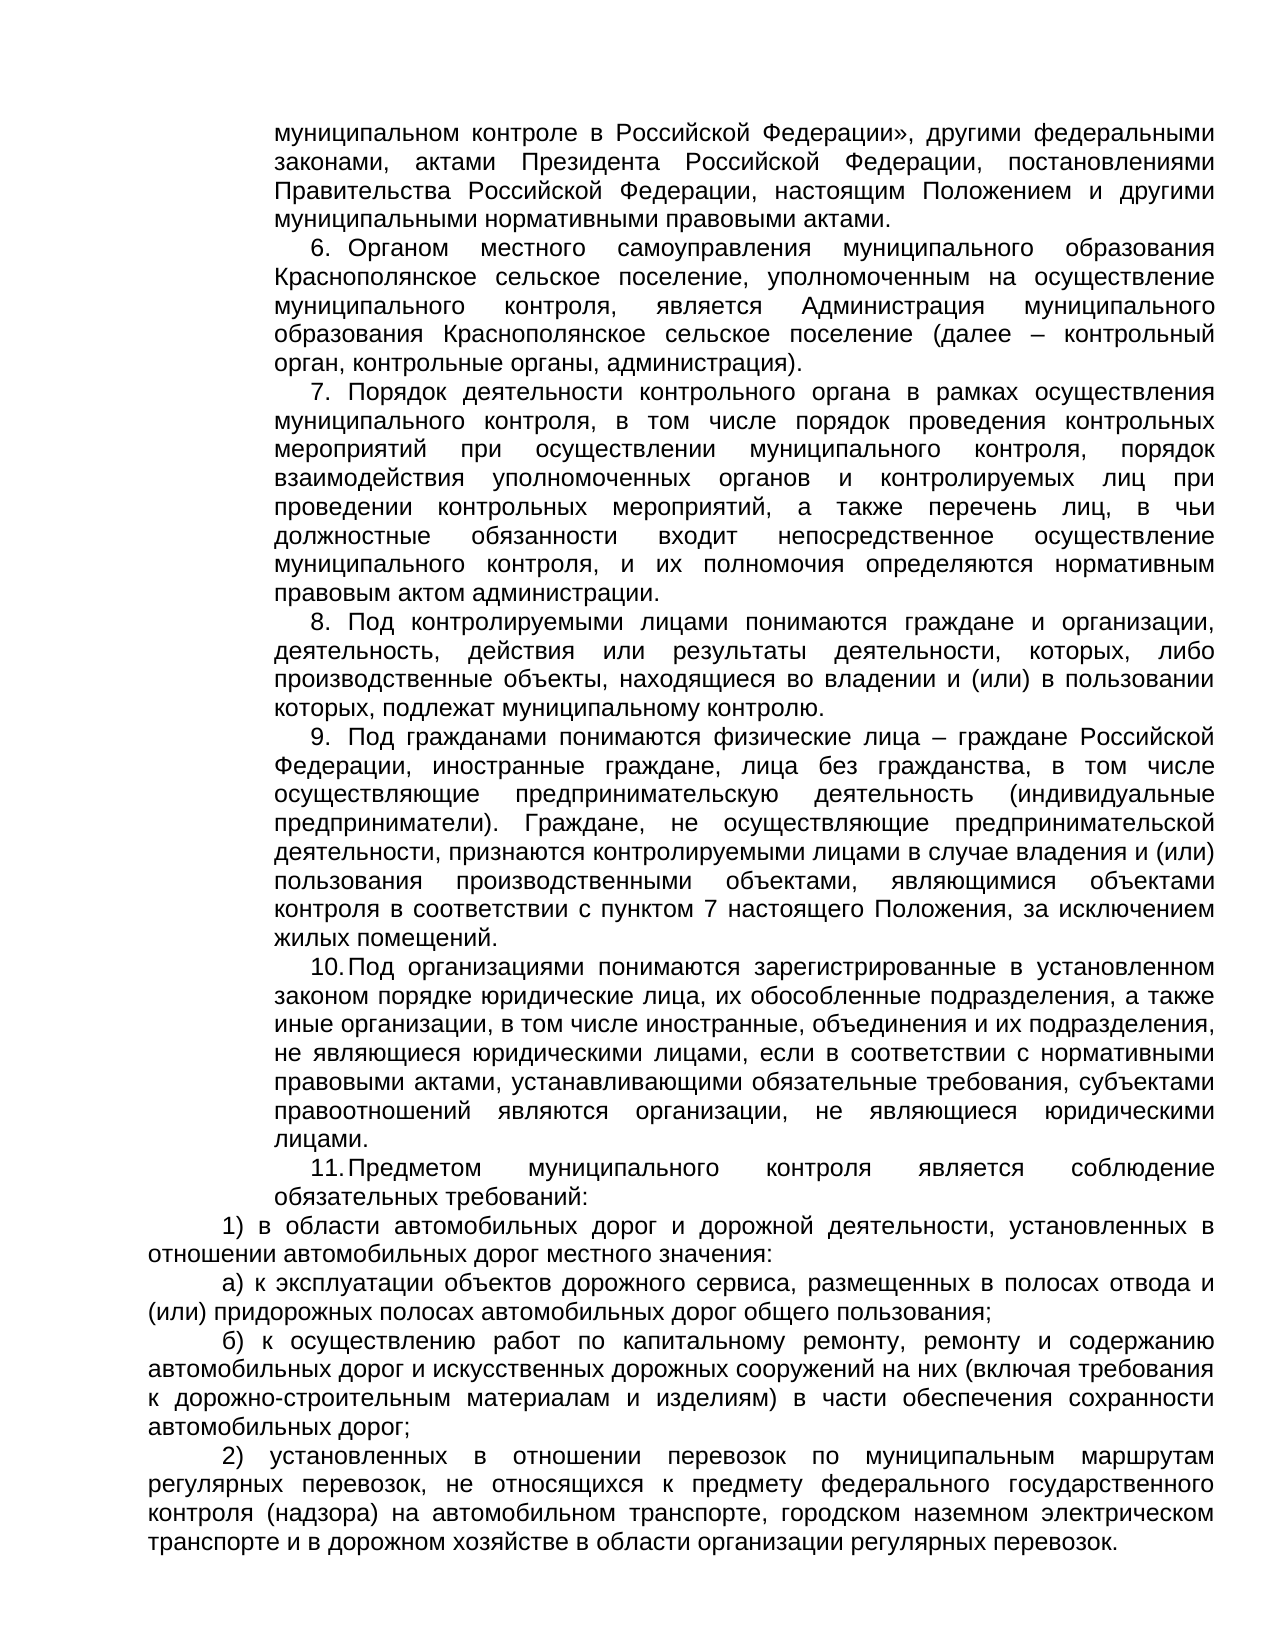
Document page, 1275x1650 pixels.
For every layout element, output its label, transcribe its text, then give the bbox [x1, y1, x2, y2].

list Органом местного самоуправления муниципального образования Краснополянское сельское поселение, уполномоченным на осуществление муниципального контроля, является Администрация муниципального образования Краснополянское сельское поселение (далее – контрольный орган, контрольные органы, администрация). [236, 233, 1216, 377]
list Под гражданами понимаются физические лица – граждане Российской Федерации, иностранные граждане, лица без гражданства, в том числе осуществляющие предпринимательскую деятельность (индивидуальные предприниматели). Граждане, не осуществляющие предпринимательской деятельности, признаются контролируемыми лицами в случае владения и (или) пользования производственными объектами, являющимися объектами контроля в соответствии с пунктом 7 настоящего Положения, за исключением жилых помещений. [236, 722, 1216, 952]
list Под организациями понимаются зарегистрированные в установленном законом порядке юридические лица, их обособленные подразделения, а также иные организации, в том числе иностранные, объединения и их подразделения, не являющиеся юридическими лицами, если в соответствии с нормативными правовыми актами, устанавливающими обязательные требования, субъектами правоотношений являются организации, не являющиеся юридическими лицами. [236, 952, 1216, 1153]
list Порядок деятельности контрольного органа в рамках осуществления муниципального контроля, в том числе порядок проведения контрольных мероприятий при осуществлении муниципального контроля, порядок взаимодействия уполномоченных органов и контролируемых лиц при проведении контрольных мероприятий, а также перечень лиц, в чьи должностные обязанности входит непосредственное осуществление муниципального контроля, и их полномочия определяются нормативным правовым актом администрации. [236, 377, 1216, 607]
list муниципальном контроле в Российской Федерации», другими федеральными законами, актами Президента Российской Федерации, постановлениями Правительства Российской Федерации, настоящим Положением и другими муниципальными нормативными правовыми актами. [236, 118, 1216, 233]
text а) к эксплуатации объектов дорожного сервиса, размещенных в полосах отвода и (или) придорожных полосах автомобильных дорог общего пользования; [148, 1268, 1216, 1326]
list Под контролируемыми лицами понимаются граждане и организации, деятельность, действия или результаты деятельности, которых, либо производственные объекты, находящиеся во владении и (или) в пользовании которых, подлежат муниципальному контролю. [236, 607, 1216, 722]
text 2) установленных в отношении перевозок по муниципальным маршрутам регулярных перевозок, не относящихся к предмету федерального государственного контроля (надзора) на автомобильном транспорте, городском наземном электрическом транспорте и в дорожном хозяйстве в области организации регулярных перевозок. [148, 1441, 1216, 1556]
text б) к осуществлению работ по капитальному ремонту, ремонту и содержанию автомобильных дорог и искусственных дорожных сооружений на них (включая требования к дорожно-строительным материалам и изделиям) в части обеспечения сохранности автомобильных дорог; [148, 1326, 1216, 1441]
list Предметом муниципального контроля является соблюдение обязательных требований: [236, 1153, 1216, 1211]
text 1) в области автомобильных дорог и дорожной деятельности, установленных в отношении автомобильных дорог местного значения: [148, 1211, 1216, 1268]
